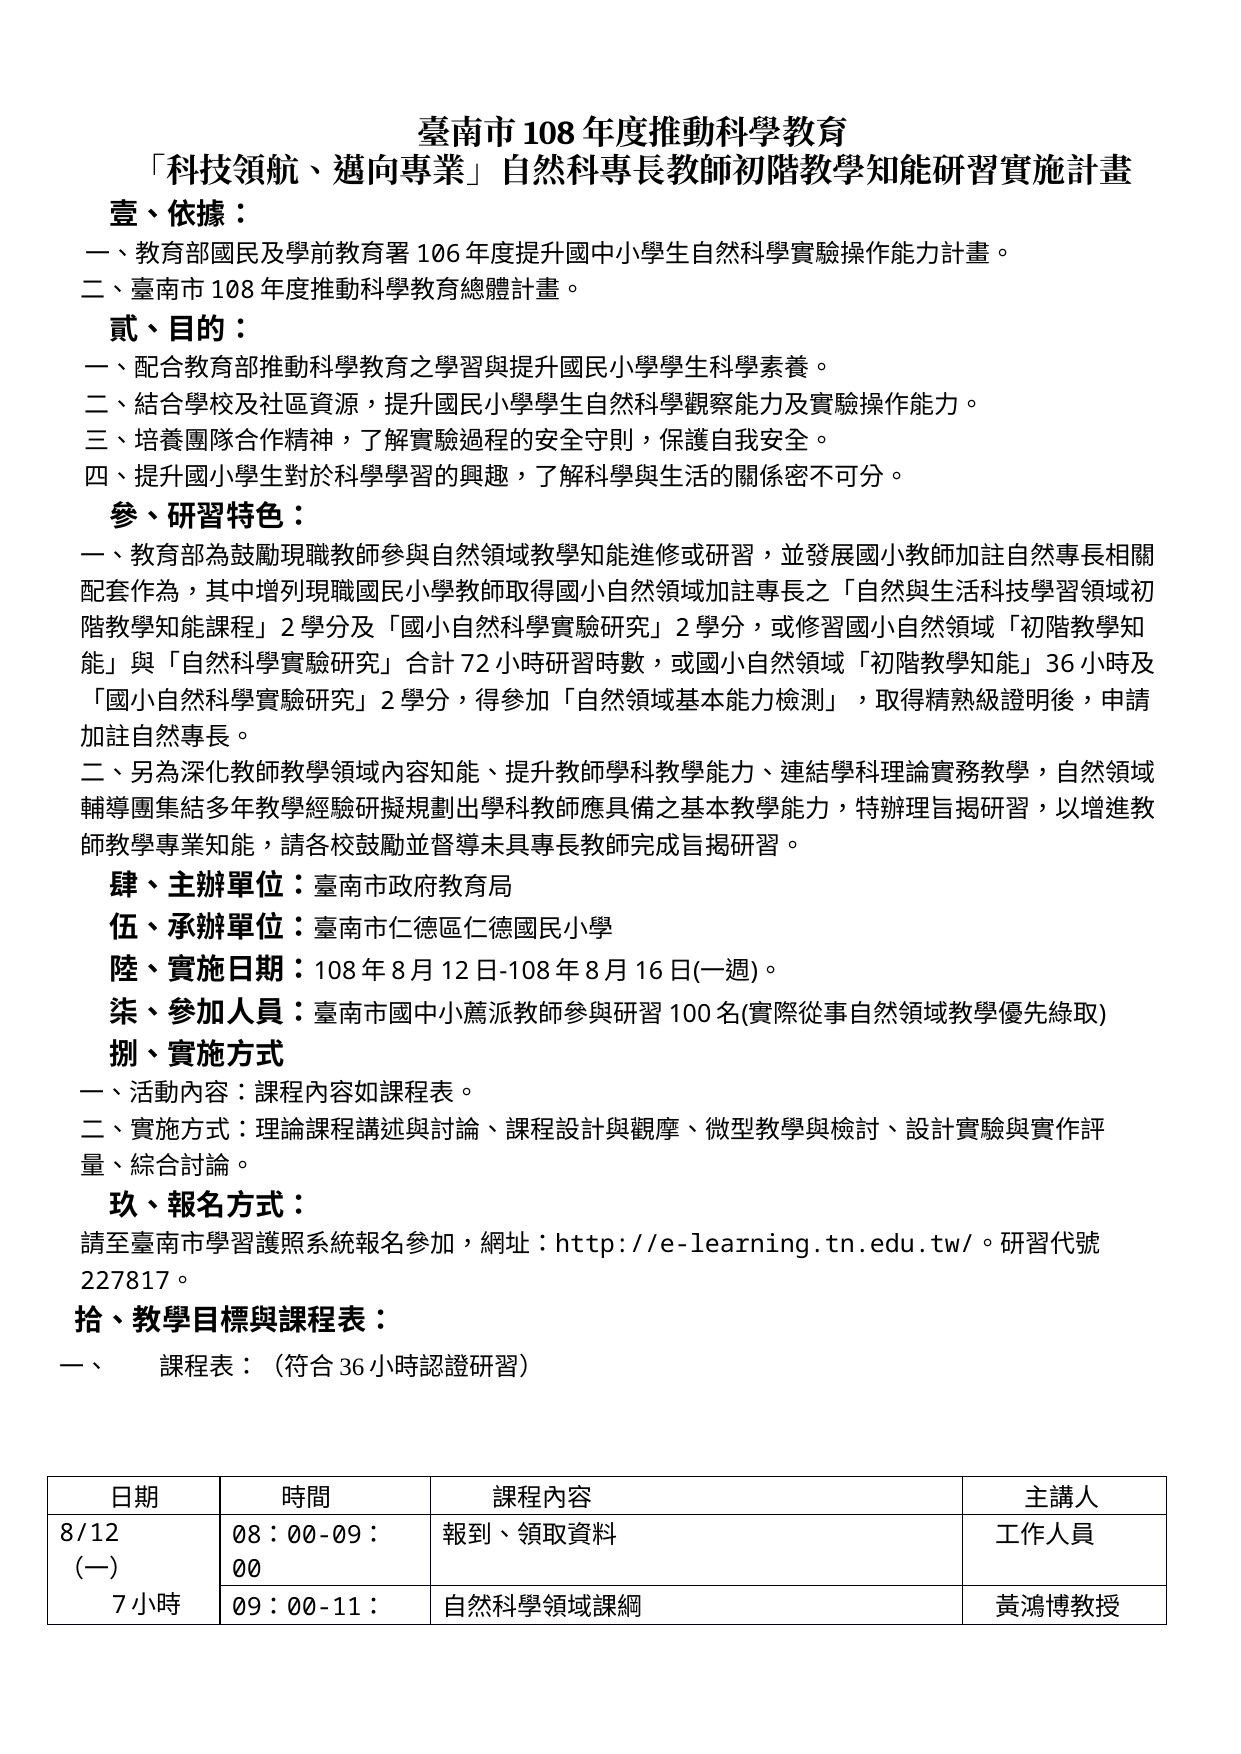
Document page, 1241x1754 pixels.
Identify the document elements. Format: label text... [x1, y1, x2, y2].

table_cell 報到、領取資料 [431, 1515, 962, 1585]
text 肆、主辦單位：臺南市政府教育局 [109, 861, 1156, 904]
subtitle 臺南市108年度推動科學教育 [109, 114, 1156, 152]
text 一、活動內容：課程內容如課程表。 [79, 1073, 1156, 1109]
table_cell 8/12（一） 7小時 [48, 1515, 219, 1624]
text 貳、目的： [109, 306, 1156, 348]
table_header 日期 [48, 1477, 219, 1513]
table_cell 08：00-09：00 [221, 1515, 430, 1585]
text 四、提升國小學生對於科學學習的興趣，了解科學與生活的關係密不可分。 [84, 457, 1156, 493]
text 一、教育部為鼓勵現職教師參與自然領域教學知能進修或研習，並發展國小教師加註自然專長相關配套作為，其中增列現職國民小學教師取得國小自然領域加註專長之「自然與生活科技學習領域初階教學知能課程」2學分及「國小自然科學實驗研究」2學分，或修習國小自然領域「初階教學知能」與「自然科學實驗研究」合計72小時研習時數，或國小自然領域「初階教學知能」36小時及「國小自然科學實驗研究」2學分，得參加「自然領域基本能力檢測」，取得精熟級證明後，申請加註自然專長。 [80, 535, 1156, 753]
table_cell 工作人員 [963, 1515, 1166, 1585]
table_cell 09：00-11： [221, 1586, 430, 1624]
text 捌、實施方式 [109, 1031, 1156, 1073]
text 二、臺南市108年度推動科學教育總體計畫。 [80, 269, 1156, 306]
text 請至臺南市學習護照系統報名參加，網址：http://e-learning.tn.edu.tw/。研習代號227817。 [80, 1224, 1156, 1296]
text 一、配合教育部推動科學教育之學習與提升國民小學學生科學素養。 [84, 348, 1156, 384]
text 拾、教學目標與課程表： [59, 1296, 1156, 1339]
text 壹、依據： [109, 191, 1156, 233]
text 參、研習特色： [109, 493, 1156, 535]
table_header 主講人 [963, 1477, 1166, 1513]
table_header 時間 [221, 1477, 430, 1513]
text 二、結合學校及社區資源，提升國民小學學生自然科學觀察能力及實驗操作能力。 [84, 384, 1156, 420]
text 三、培養團隊合作精神，了解實驗過程的安全守則，保護自我安全。 [84, 420, 1156, 457]
text 玖、報名方式： [109, 1182, 1156, 1224]
subtitle 「科技領航、邁向專業」自然科專長教師初階教學知能研習實施計畫 [109, 152, 1156, 191]
text 陸、實施日期：108年8月12日-108年8月16日(一週)。 [109, 946, 1156, 988]
text 一、教育部國民及學前教育署106年度提升國中小學生自然科學實驗操作能力計畫。 [71, 233, 1156, 269]
text 伍、承辦單位：臺南市仁德區仁德國民小學 [109, 904, 1156, 946]
text 二、實施方式：理論課程講述與討論、課程設計與觀摩、微型教學與檢討、設計實驗與實作評 [80, 1109, 1156, 1145]
text 二、另為深化教師教學領域內容知能、提升教師學科教學能力、連結學科理論實務教學，自然領域輔導團集結多年教學經驗研擬規劃出學科教師應具備之基本教學能力，特辦理旨揭研習，以增進教師教學專業知能，請各校鼓勵並督導未具專長教師完成旨揭研習。 [80, 753, 1156, 861]
text 量、綜合討論。 [80, 1145, 1156, 1182]
list 課程表：（符合36小時認證研習） [59, 1339, 1156, 1384]
text 柒、參加人員：臺南市國中小薦派教師參與研習100名(實際從事自然領域教學優先綠取) [109, 988, 1156, 1031]
table_cell 自然科學領域課綱 [431, 1586, 962, 1624]
table_header 課程內容 [431, 1477, 962, 1513]
table_cell 黃鴻博教授 [963, 1586, 1166, 1624]
